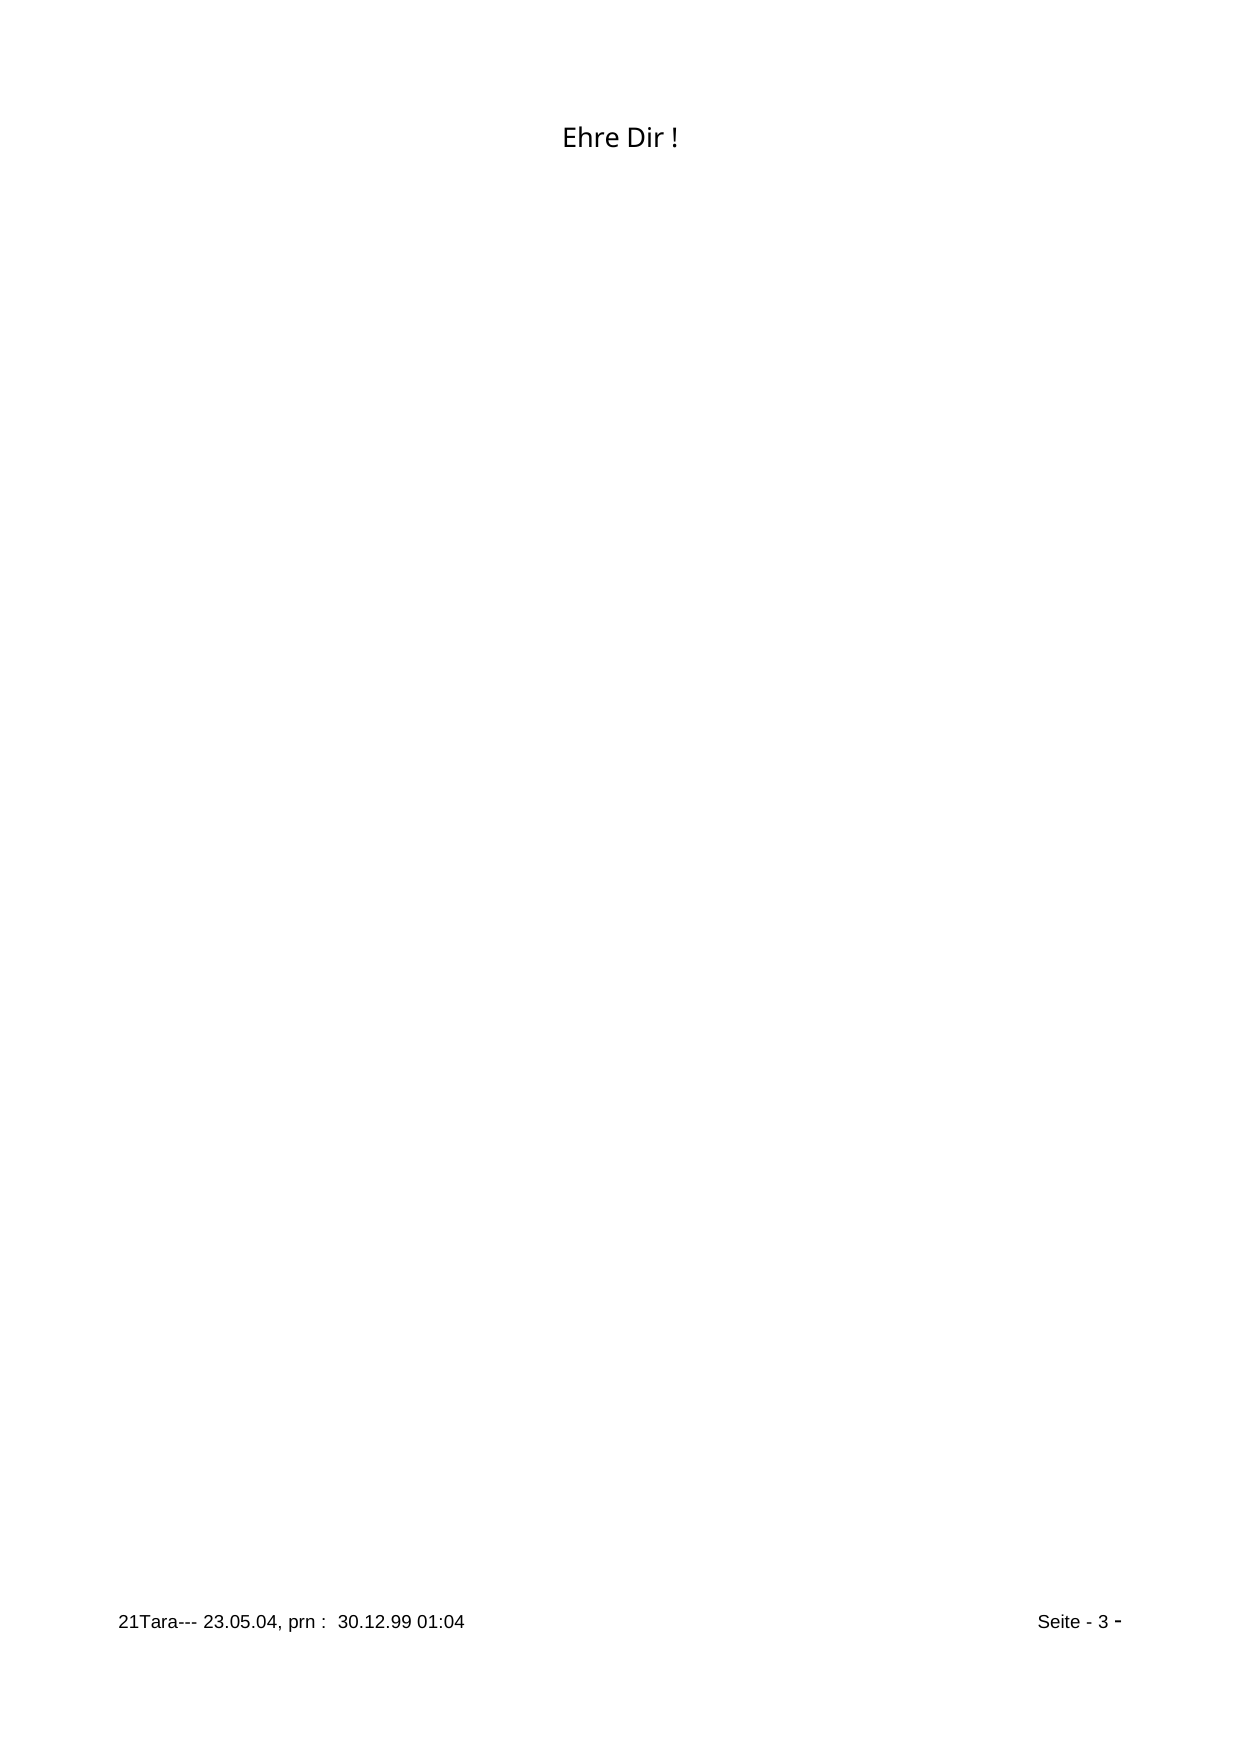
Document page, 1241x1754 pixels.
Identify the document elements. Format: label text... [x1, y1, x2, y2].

text Ehre Dir ! [118, 118, 1122, 155]
